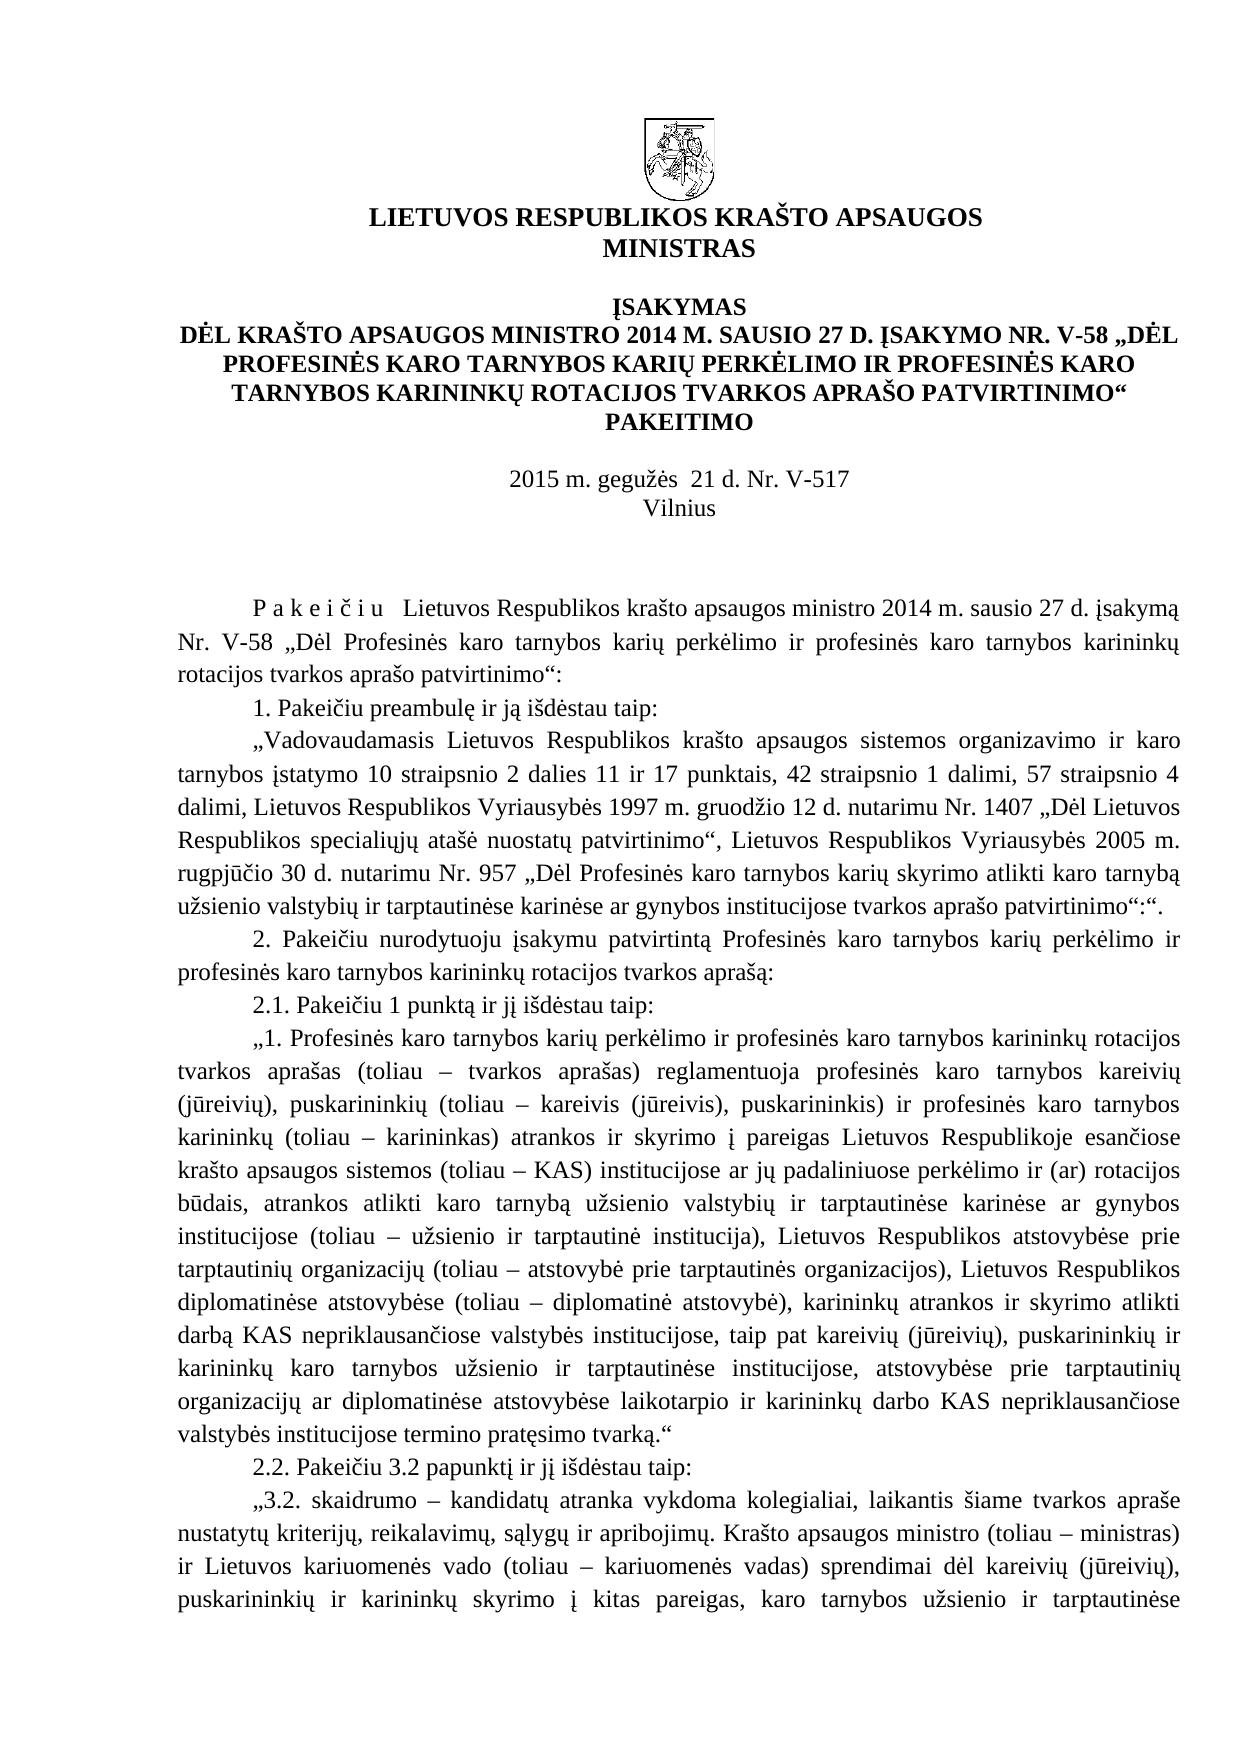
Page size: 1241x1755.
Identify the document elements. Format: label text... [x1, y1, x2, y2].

text „1. Profesinės karo tarnybos karių perkėlimo ir profesinės karo tarnybos karininkų rotacijos tvarkos aprašas (toliau – tvarkos aprašas) reglamentuoja profesinės karo tarnybos kareivių (jūreivių), puskarininkių (toliau – kareivis (jūreivis), puskarininkis) ir profesinės karo tarnybos karininkų (toliau – karininkas) atrankos ir skyrimo į pareigas Lietuvos Respublikoje esančiose krašto apsaugos sistemos (toliau – KAS) institucijose ar jų padaliniuose perkėlimo ir (ar) rotacijos būdais, atrankos atlikti karo tarnybą užsienio valstybių ir tarptautinėse karinėse ar gynybos institucijose (toliau – užsienio ir tarptautinė institucija), Lietuvos Respublikos atstovybėse prie tarptautinių organizacijų (toliau – atstovybė prie tarptautinės organizacijos), Lietuvos Respublikos diplomatinėse atstovybėse (toliau – diplomatinė atstovybė), karininkų atrankos ir skyrimo atlikti darbą KAS nepriklausančiose valstybės institucijose, taip pat kareivių (jūreivių), puskarininkių ir karininkų karo tarnybos užsienio ir tarptautinėse institucijose, atstovybėse prie tarptautinių organizacijų ar diplomatinėse atstovybėse laikotarpio ir karininkų darbo KAS nepriklausančiose valstybės institucijose termino pratęsimo tvarką.“ [177, 1023, 1181, 1448]
text 2.2. Pakeičiu 3.2 papunktį ir jį išdėstau taip: [177, 1452, 1181, 1481]
text 1. Pakeičiu preambulę ir ją išdėstau taip: [177, 693, 1181, 721]
text Vilnius [177, 493, 1181, 522]
text 2. Pakeičiu nurodytuoju įsakymu patvirtintą Profesinės karo tarnybos karių perkėlimo ir profesinės karo tarnybos karininkų rotacijos tvarkos aprašą: [177, 924, 1181, 986]
text „Vadovaudamasis Lietuvos Respublikos krašto apsaugos sistemos organizavimo ir karo tarnybos įstatymo 10 straipsnio 2 dalies 11 ir 17 punktais, 42 straipsnio 1 dalimi, 57 straipsnio 4 dalimi, Lietuvos Respublikos Vyriausybės 1997 m. gruodžio 12 d. nutarimu Nr. 1407 „Dėl Lietuvos Respublikos specialiųjų atašė nuostatų patvirtinimo“, Lietuvos Respublikos Vyriausybės 2005 m. rugpjūčio 30 d. nutarimu Nr. 957 „Dėl Profesinės karo tarnybos karių skyrimo atlikti karo tarnybą užsienio valstybių ir tarptautinėse karinėse ar gynybos institucijose tvarkos aprašo patvirtinimo“:“. [177, 726, 1181, 919]
text 2.1. Pakeičiu 1 punktą ir jį išdėstau taip: [177, 990, 1181, 1018]
text 2015 m. gegužės 21 d. Nr. V-517 [177, 464, 1181, 493]
text ĮSAKYMAS [177, 292, 1181, 320]
text DĖL krašto apsaugos ministro 2014 m. SAUSIO 27 d. įsakymo nr. v-58 „DĖL PROFESINĖS KARO TARNYBOS KARIŲ PERKĖLIMO IR PROFESINĖS KARO TARNYBOS KARININKŲ ROTACIJOS TVARKOS APRAŠO PATVIRTINIMO“ PAKEITIMO [177, 320, 1181, 435]
text „3.2. skaidrumo – kandidatų atranka vykdoma kolegialiai, laikantis šiame tvarkos apraše nustatytų kriterijų, reikalavimų, sąlygų ir apribojimų. Krašto apsaugos ministro (toliau – ministras) ir Lietuvos kariuomenės vado (toliau – kariuomenės vadas) sprendimai dėl kareivių (jūreivių), puskarininkių ir karininkų skyrimo į kitas pareigas, karo tarnybos užsienio ir tarptautinėse [177, 1485, 1181, 1613]
text lietuvos respublikos krašto apsaugos ministras [177, 201, 1181, 263]
text P a k e i č i u Lietuvos Respublikos krašto apsaugos ministro 2014 m. sausio 27 d. įsakymą Nr. V-58 „Dėl Profesinės karo tarnybos karių perkėlimo ir profesinės karo tarnybos karininkų rotacijos tvarkos aprašo patvirtinimo“: [177, 593, 1181, 688]
